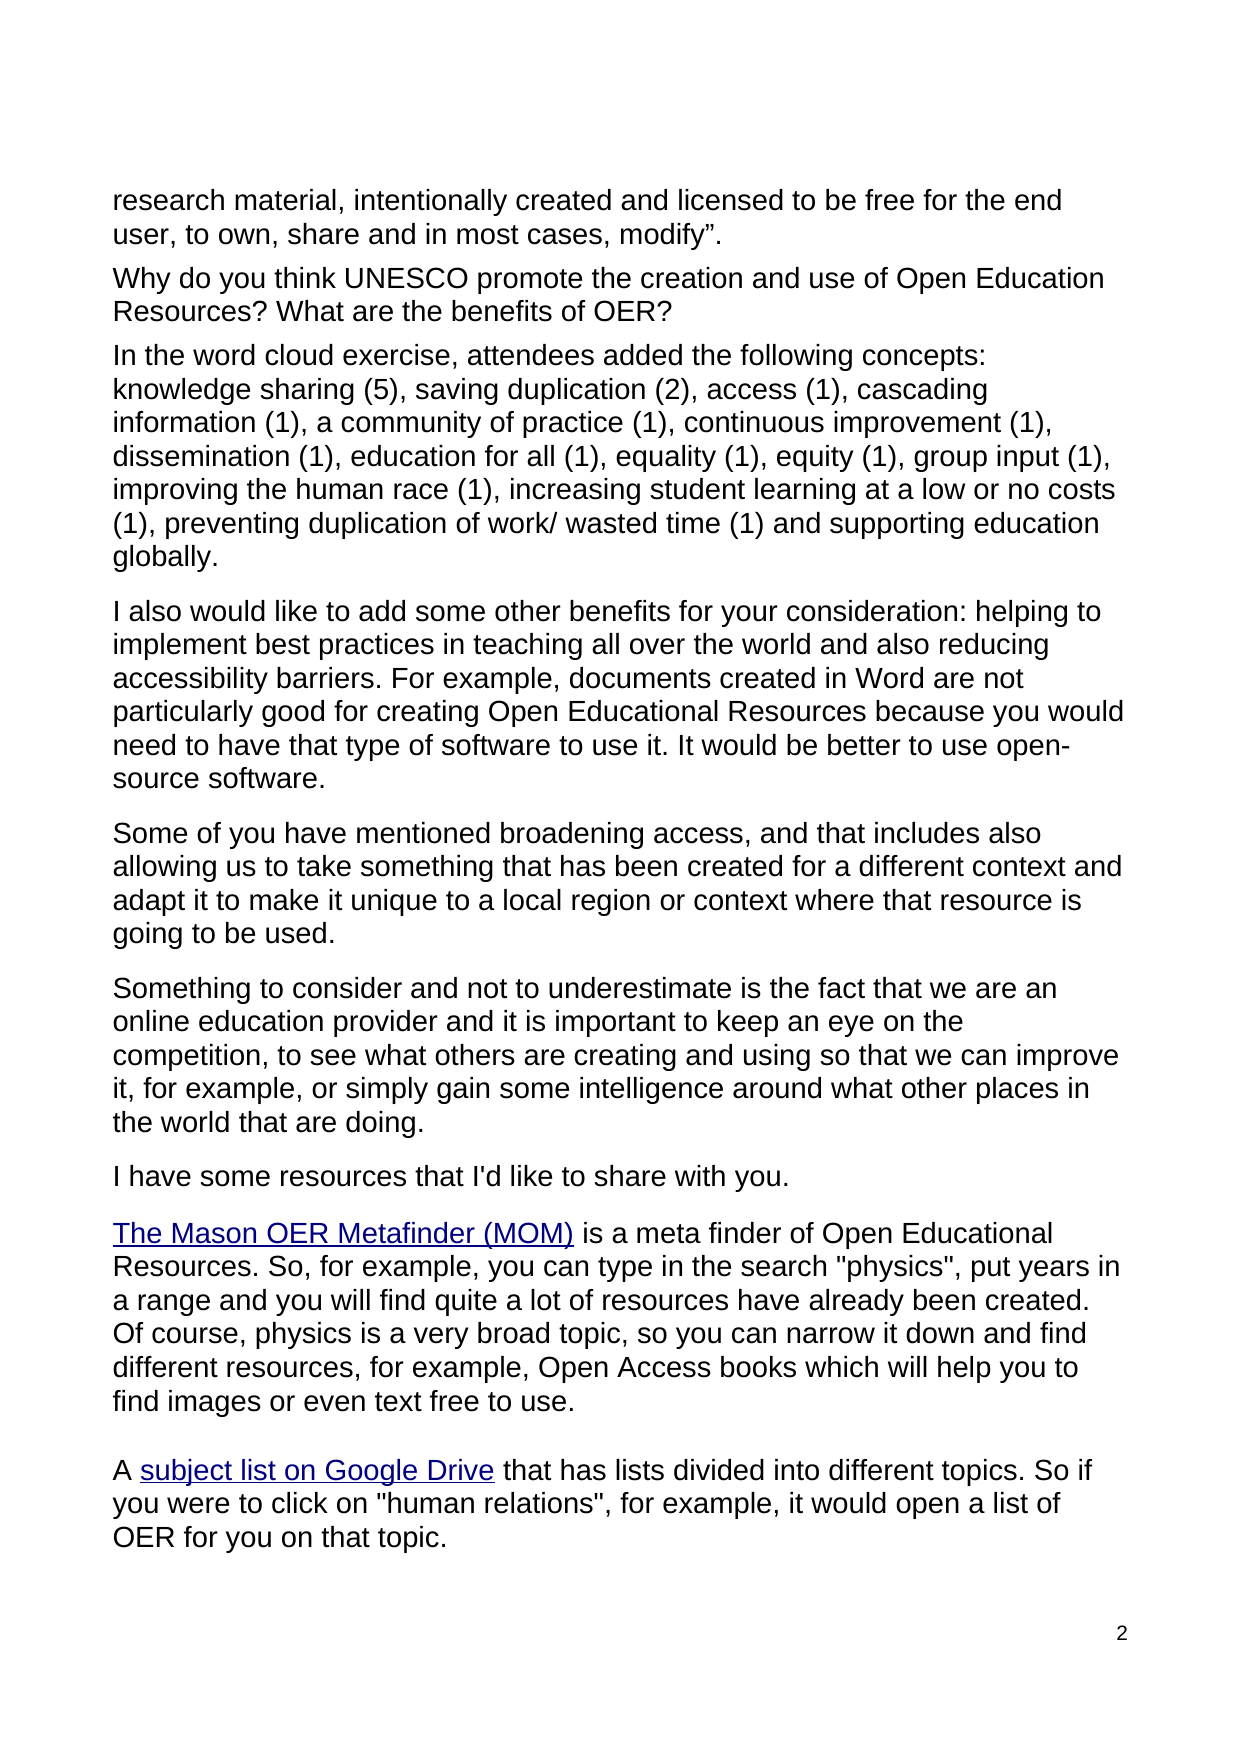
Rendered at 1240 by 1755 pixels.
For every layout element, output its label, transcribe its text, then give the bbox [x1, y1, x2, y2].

text I also would like to add some other benefits for your consideration: helping to implement best practices in teaching all over the world and also reducing accessibility barriers. For example, documents created in Word are not particularly good for creating Open Educational Resources because you would need to have that type of software to use it. It would be better to use open-source software. [112, 594, 1127, 795]
subtitle The Mason OER Metafinder (MOM) is a meta finder of Open Educational Resources. So, for example, you can type in the search "physics", put years in a range and you will find quite a lot of resources have already been created. Of course, physics is a very broad topic, so you can narrow it down and find different resources, for example, Open Access books which will help you to find images or even text free to use. [112, 1216, 1127, 1417]
text In the word cloud exercise, attendees added the following concepts: knowledge sharing (5), saving duplication (2), access (1), cascading information (1), a community of practice (1), continuous improvement (1), dissemination (1), education for all (1), equality (1), equity (1), group input (1), improving the human race (1), increasing student learning at a low or no costs (1), preventing duplication of work/ wasted time (1) and supporting education globally. [112, 338, 1127, 573]
text A subject list on Google Drive that has lists divided into different topics. So if you were to click on "human relations", for example, it would open a list of OER for you on that topic. [112, 1452, 1127, 1553]
text Some of you have mentioned broadening access, and that includes also allowing us to take something that has been created for a different context and adapt it to make it unique to a local region or context where that resource is going to be used. [112, 816, 1127, 950]
text research material, intentionally created and licensed to be free for the end user, to own, share and in most cases, modify”. [112, 183, 1127, 250]
text Why do you think UNESCO promote the creation and use of Open Education Resources? What are the benefits of OER? [112, 261, 1127, 328]
text I have some resources that I'd like to share with you. [112, 1159, 1127, 1193]
text Something to consider and not to underestimate is the fact that we are an online education provider and it is important to keep an eye on the competition, to see what others are creating and using so that we can improve it, for example, or simply gain some intelligence around what other places in the world that are doing. [112, 971, 1127, 1138]
